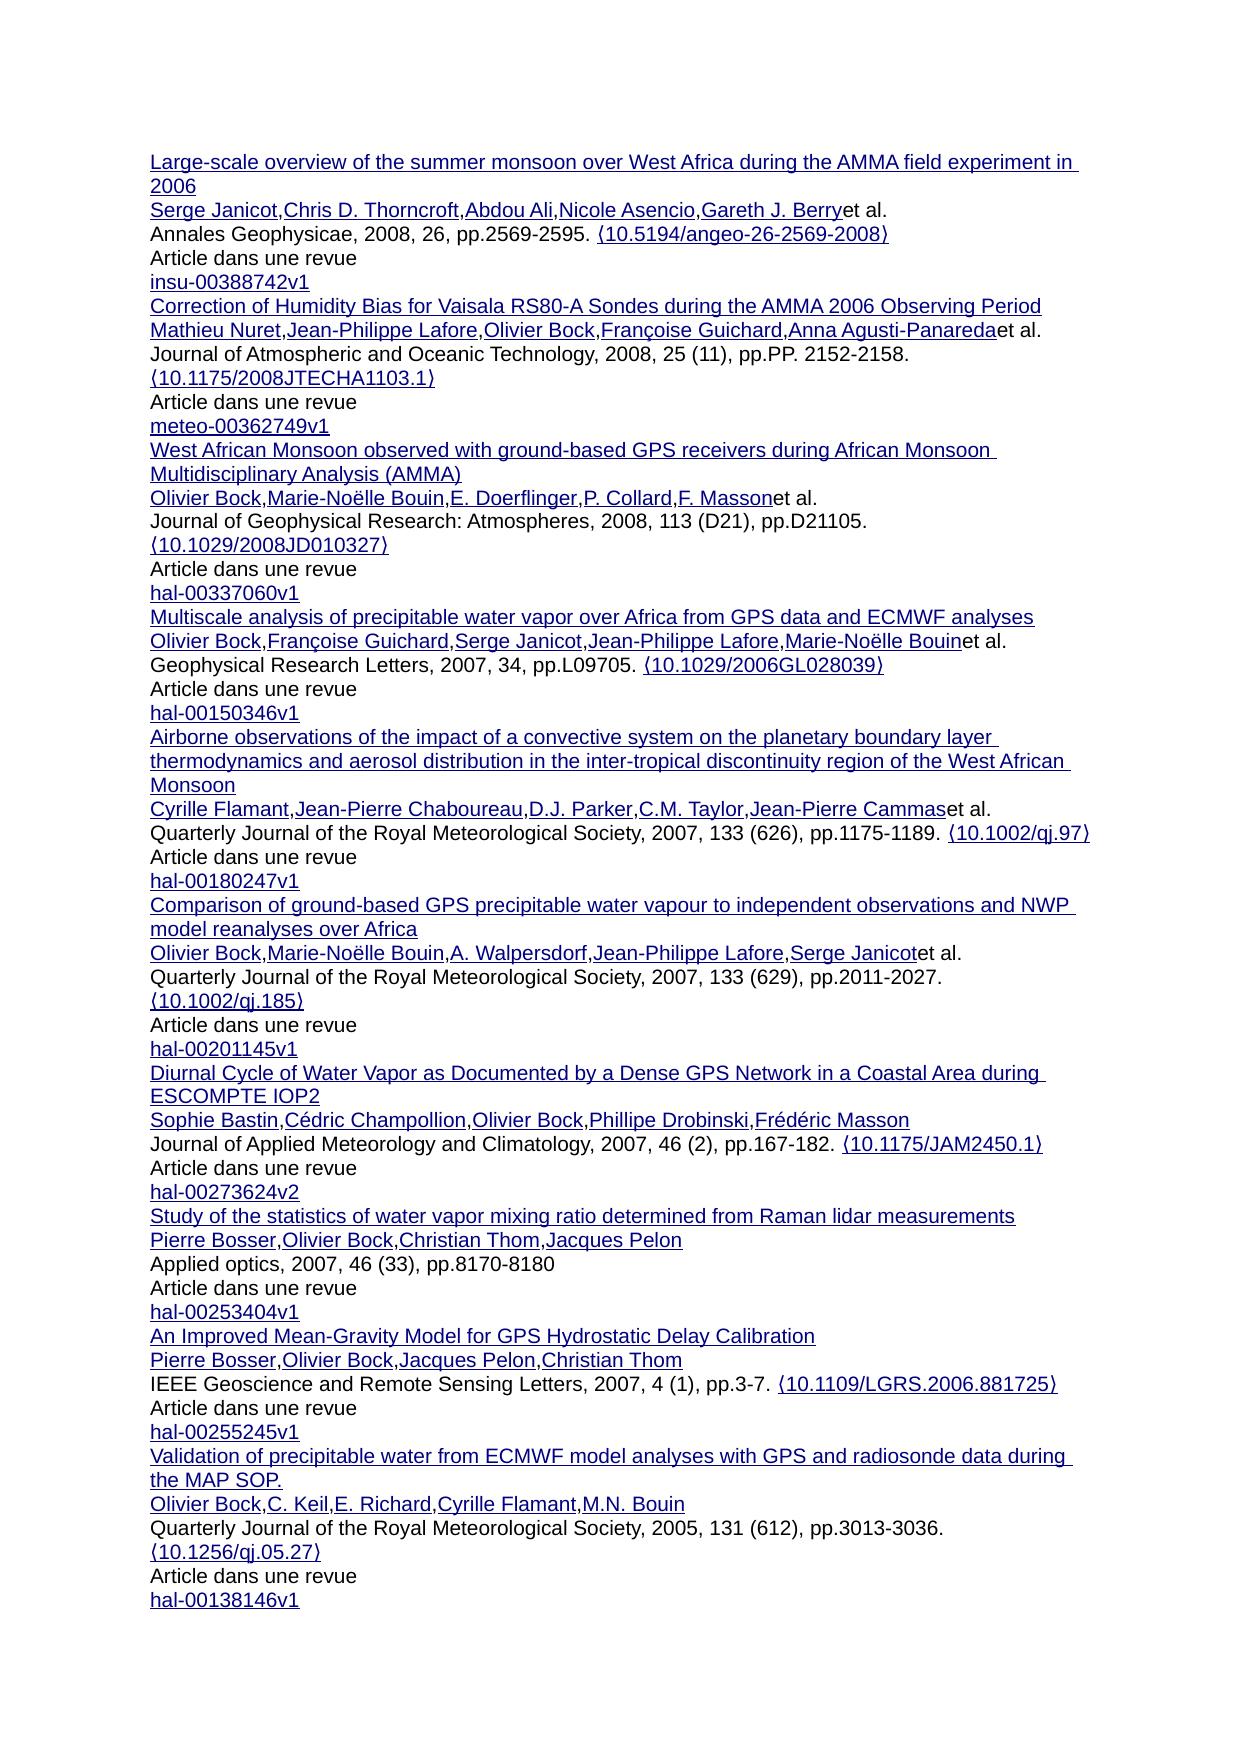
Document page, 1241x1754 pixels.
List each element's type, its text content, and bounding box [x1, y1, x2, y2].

table_cell Validation of precipitable water from ECMWF model analyses with GPS and radiosonde data during the MAP SOP. Olivier Bock,C. Keil,E. Richard,Cyrille Flamant,M.N. Bouin Quarterly Journal of the Royal Meteorological Society, 2005, 131 (612), pp.3013-3036. ⟨10.1256/qj.05.27⟩ Article dans une revue hal-00138146v1 [150, 1444, 1090, 1611]
table_cell Large-scale overview of the summer monsoon over West Africa during the AMMA field experiment in 2006 Serge Janicot,Chris D. Thorncroft,Abdou Ali,Nicole Asencio,Gareth J. Berryet al. Annales Geophysicae, 2008, 26, pp.2569-2595. ⟨10.5194/angeo-26-2569-2008⟩ Article dans une revue insu-00388742v1 [150, 150, 1090, 294]
table_cell Multiscale analysis of precipitable water vapor over Africa from GPS data and ECMWF analyses Olivier Bock,Françoise Guichard,Serge Janicot,Jean-Philippe Lafore,Marie-Noëlle Bouinet al. Geophysical Research Letters, 2007, 34, pp.L09705. ⟨10.1029/2006GL028039⟩ Article dans une revue hal-00150346v1 [150, 605, 1090, 725]
table_cell Diurnal Cycle of Water Vapor as Documented by a Dense GPS Network in a Coastal Area during ESCOMPTE IOP2 Sophie Bastin,Cédric Champollion,Olivier Bock,Phillipe Drobinski,Frédéric Masson Journal of Applied Meteorology and Climatology, 2007, 46 (2), pp.167-182. ⟨10.1175/JAM2450.1⟩ Article dans une revue hal-00273624v2 [150, 1060, 1090, 1204]
table_cell Airborne observations of the impact of a convective system on the planetary boundary layer thermodynamics and aerosol distribution in the inter-tropical discontinuity region of the West African Monsoon Cyrille Flamant,Jean-Pierre Chaboureau,D.J. Parker,C.M. Taylor,Jean-Pierre Cammaset al. Quarterly Journal of the Royal Meteorological Society, 2007, 133 (626), pp.1175-1189. ⟨10.1002/qj.97⟩ Article dans une revue hal-00180247v1 [150, 725, 1090, 893]
table_cell An Improved Mean-Gravity Model for GPS Hydrostatic Delay Calibration Pierre Bosser,Olivier Bock,Jacques Pelon,Christian Thom IEEE Geoscience and Remote Sensing Letters, 2007, 4 (1), pp.3-7. ⟨10.1109/LGRS.2006.881725⟩ Article dans une revue hal-00255245v1 [150, 1324, 1090, 1444]
table_cell Study of the statistics of water vapor mixing ratio determined from Raman lidar measurements Pierre Bosser,Olivier Bock,Christian Thom,Jacques Pelon Applied optics, 2007, 46 (33), pp.8170-8180 Article dans une revue hal-00253404v1 [150, 1204, 1090, 1324]
table_cell West African Monsoon observed with ground-based GPS receivers during African Monsoon Multidisciplinary Analysis (AMMA) Olivier Bock,Marie-Noëlle Bouin,E. Doerflinger,P. Collard,F. Massonet al. Journal of Geophysical Research: Atmospheres, 2008, 113 (D21), pp.D21105. ⟨10.1029/2008JD010327⟩ Article dans une revue hal-00337060v1 [150, 438, 1090, 605]
table_cell Correction of Humidity Bias for Vaisala RS80-A Sondes during the AMMA 2006 Observing Period Mathieu Nuret,Jean-Philippe Lafore,Olivier Bock,Françoise Guichard,Anna Agusti-Panaredaet al. Journal of Atmospheric and Oceanic Technology, 2008, 25 (11), pp.PP. 2152-2158. ⟨10.1175/2008JTECHA1103.1⟩ Article dans une revue meteo-00362749v1 [150, 294, 1090, 437]
table_cell Comparison of ground-based GPS precipitable water vapour to independent observations and NWP model reanalyses over Africa Olivier Bock,Marie-Noëlle Bouin,A. Walpersdorf,Jean-Philippe Lafore,Serge Janicotet al. Quarterly Journal of the Royal Meteorological Society, 2007, 133 (629), pp.2011-2027. ⟨10.1002/qj.185⟩ Article dans une revue hal-00201145v1 [150, 893, 1090, 1060]
